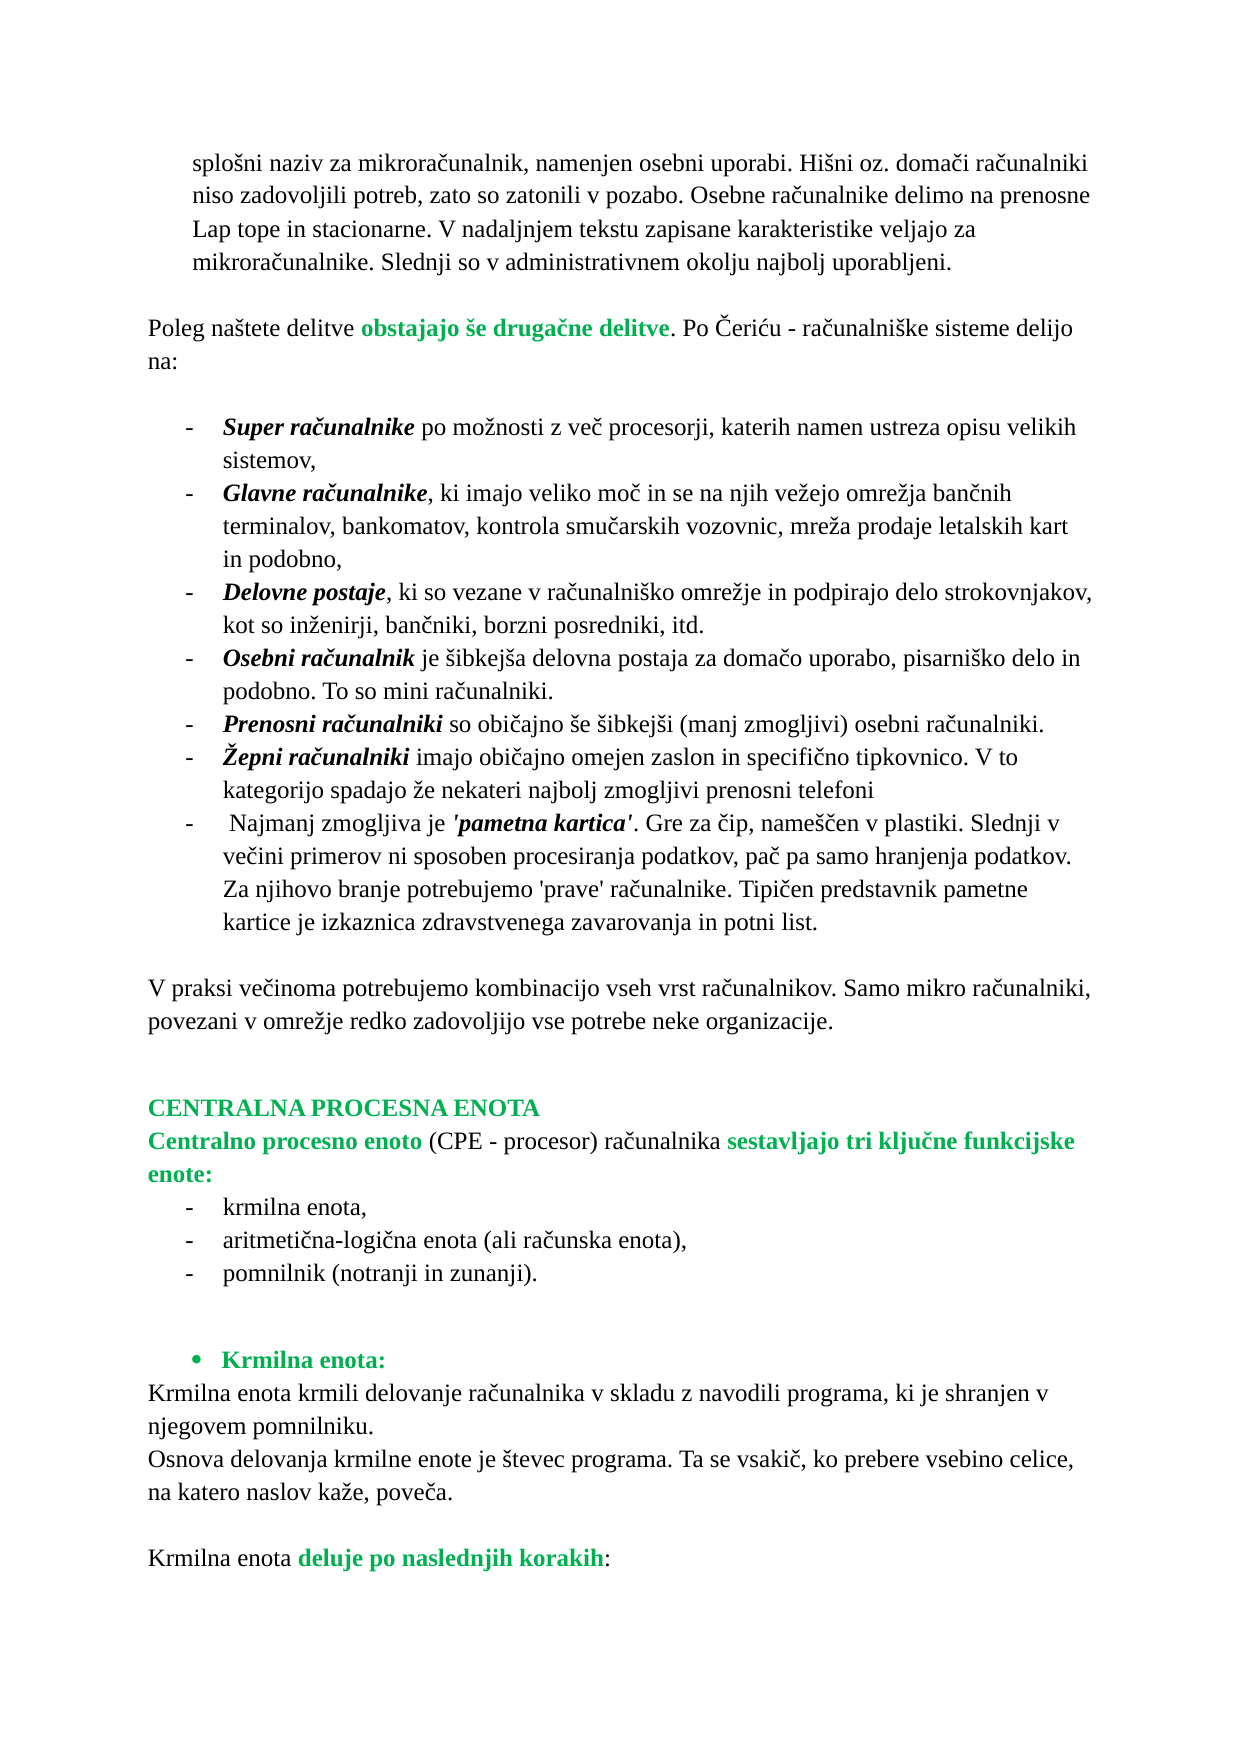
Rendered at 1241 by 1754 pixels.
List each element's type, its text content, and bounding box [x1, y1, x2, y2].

subtitle CENTRALNA PROCESNA ENOTA [148, 1093, 1093, 1122]
list aritmetična-logična enota (ali računska enota), [185, 1225, 1093, 1254]
list krmilna enota, [185, 1192, 1093, 1221]
list Glavne računalnike, ki imajo veliko moč in se na njih vežejo omrežja bančnih terminalov, bankomatov, kontrola smučarskih vozovnic, mreža prodaje letalskih kart in podobno, [185, 478, 1093, 573]
text Krmilna enota deluje po naslednjih korakih: [148, 1543, 1093, 1572]
text Poleg naštete delitve obstajajo še drugačne delitve. Po Čeriću - računalniške sisteme delijo na: [148, 313, 1093, 374]
list Super računalnike po možnosti z več procesorji, katerih namen ustreza opisu velikih sistemov, [185, 412, 1093, 473]
list Osebni računalnik je šibkejša delovna postaja za domačo uporabo, pisarniško delo in podobno. To so mini računalniki. [185, 643, 1093, 705]
list Delovne postaje, ki so vezane v računalniško omrežje in podpirajo delo strokovnjakov, kot so inženirji, bančniki, borzni posredniki, itd. [185, 577, 1093, 639]
list pomnilnik (notranji in zunanji). [185, 1258, 1093, 1287]
list splošni naziv za mikroračunalnik, namenjen osebni uporabi. Hišni oz. domači računalniki niso zadovoljili potreb, zato so zatonili v pozabo. Osebne računalnike delimo na prenosne Lap tope in stacionarne. V nadaljnjem tekstu zapisane karakteristike veljajo za mikroračunalnike. Slednji so v administrativnem okolju najbolj uporabljeni. [148, 148, 1093, 275]
list Prenosni računalniki so običajno še šibkejši (manj zmogljivi) osebni računalniki. [185, 709, 1093, 738]
text Krmilna enota krmili delovanje računalnika v skladu z navodili programa, ki je shranjen v njegovem pomnilniku. [148, 1378, 1093, 1440]
subtitle Krmilna enota: [192, 1345, 1093, 1374]
list Žepni računalniki imajo običajno omejen zaslon in specifično tipkovnico. V to kategorijo spadajo že nekateri najbolj zmogljivi prenosni telefoni [185, 742, 1093, 804]
text Centralno procesno enoto (CPE - procesor) računalnika sestavljajo tri ključne funkcijske enote: [148, 1126, 1093, 1188]
text V praksi večinoma potrebujemo kombinacijo vseh vrst računalnikov. Samo mikro računalniki, povezani v omrežje redko zadovoljijo vse potrebe neke organizacije. [148, 973, 1093, 1035]
text Osnova delovanja krmilne enote je števec programa. Ta se vsakič, ko prebere vsebino celice, na katero naslov kaže, poveča. [148, 1444, 1093, 1506]
list Najmanj zmogljiva je 'pametna kartica'. Gre za čip, nameščen v plastiki. Slednji v večini primerov ni sposoben procesiranja podatkov, pač pa samo hranjenja podatkov. Za njihovo branje potrebujemo 'prave' računalnike. Tipičen predstavnik pametne kartice je izkaznica zdravstvenega zavarovanja in potni list. [185, 808, 1093, 936]
